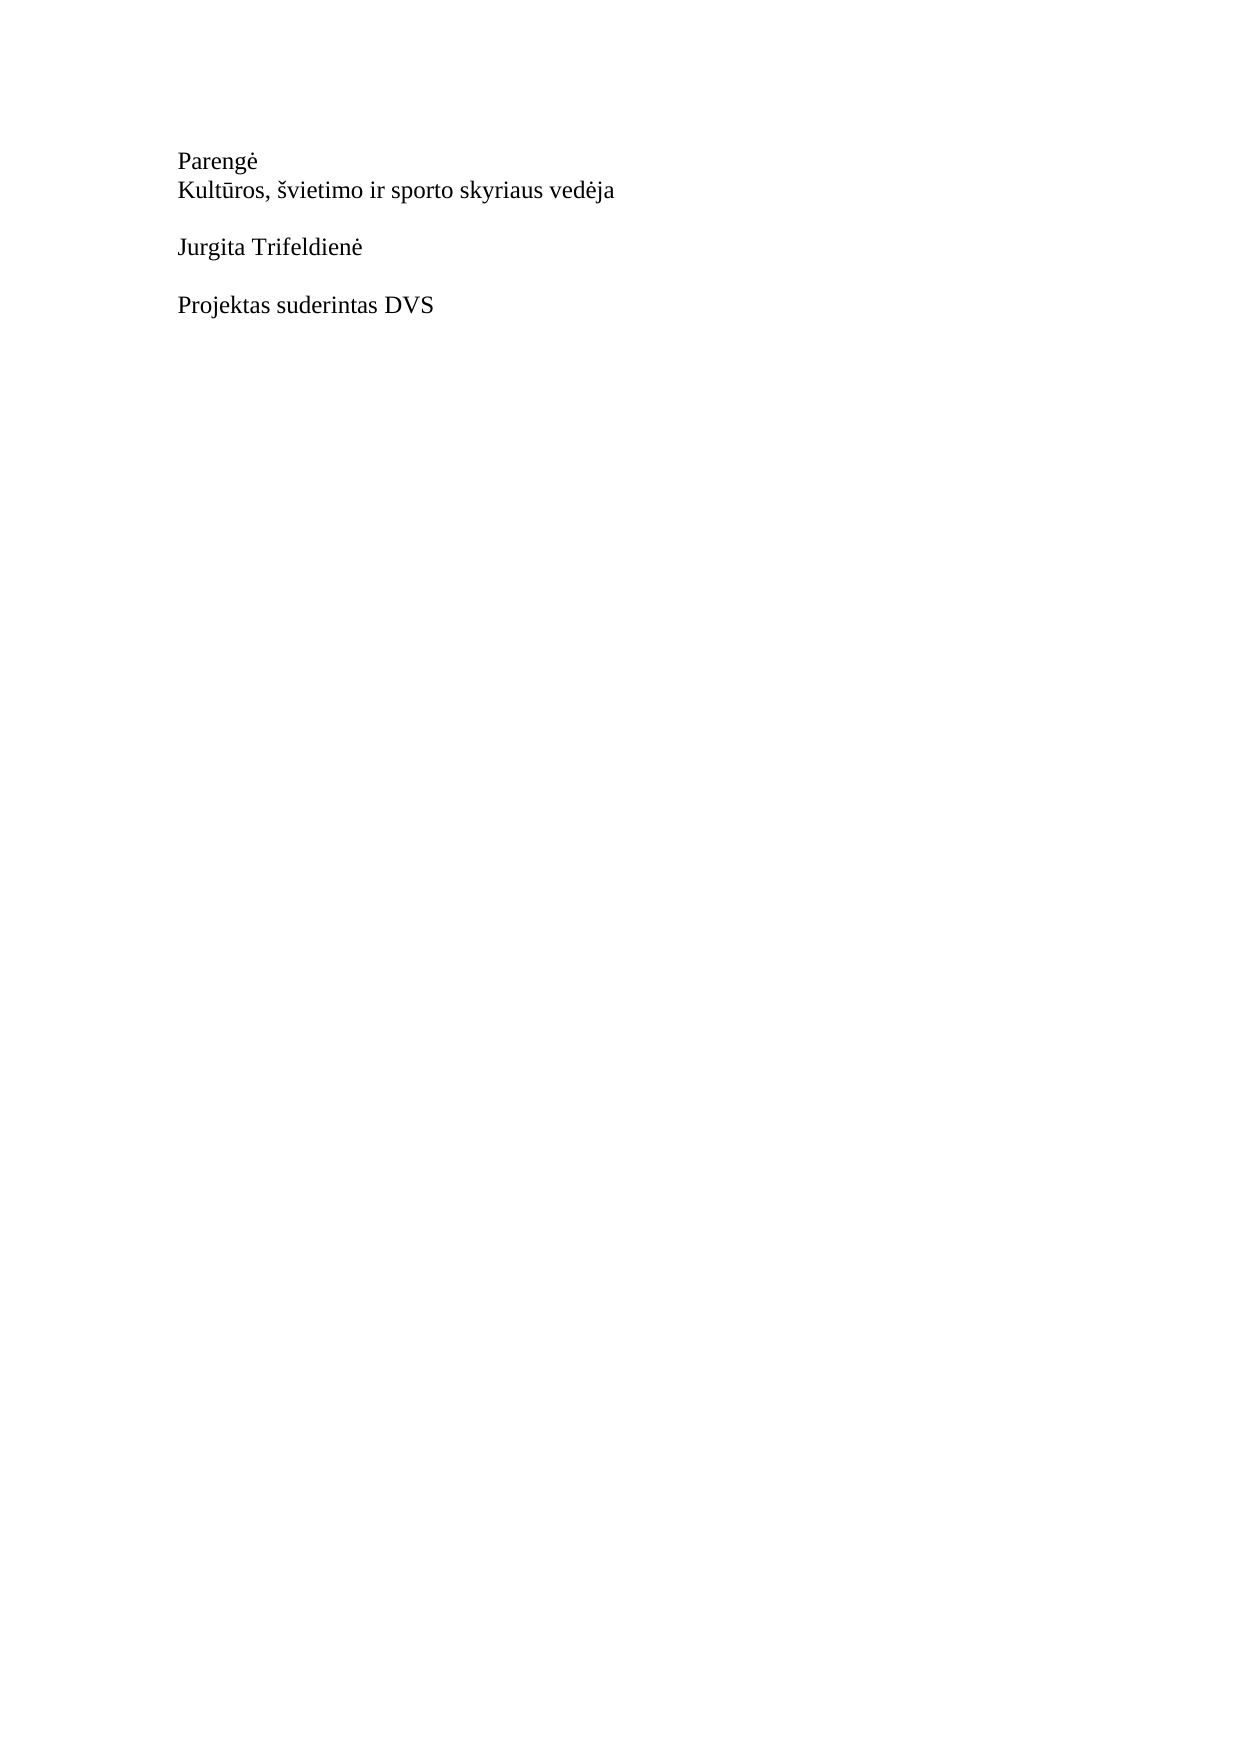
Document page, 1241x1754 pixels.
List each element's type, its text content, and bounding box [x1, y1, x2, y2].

text Parengė [177, 146, 1181, 175]
text Projektas suderintas DVS [177, 290, 1181, 319]
text Jurgita Trifeldienė [177, 232, 1181, 261]
text Kultūros, švietimo ir sporto skyriaus vedėja [177, 175, 1181, 204]
